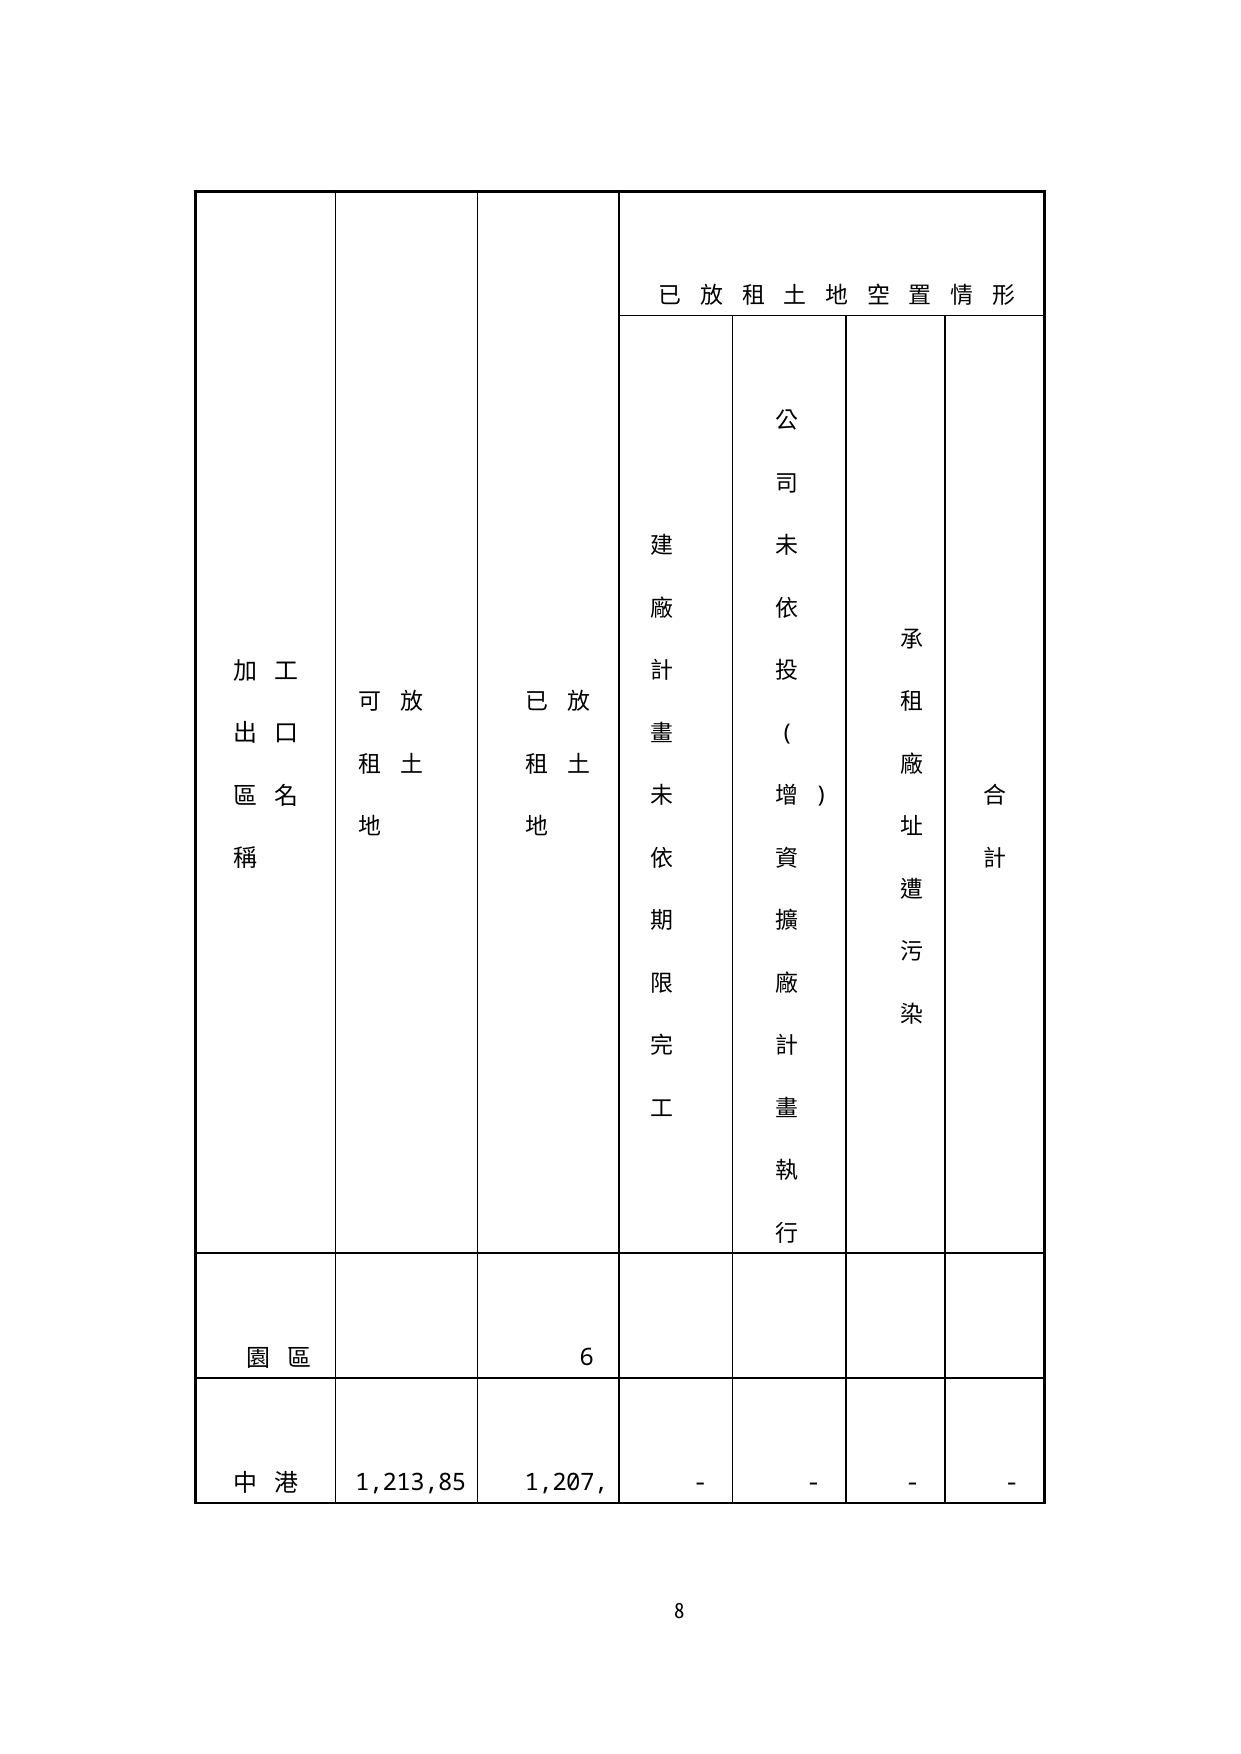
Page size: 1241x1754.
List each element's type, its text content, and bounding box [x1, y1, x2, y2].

table_cell 園區 [197, 1254, 335, 1377]
table_cell - [620, 1254, 732, 1377]
table_cell 1,213,85 [336, 1379, 477, 1502]
table_cell 建廠計畫未依期限完工 [620, 316, 732, 1252]
table_header 已放租土地 [478, 193, 618, 1252]
table_cell 公司未依投(增)資擴廠計畫執行 [733, 316, 845, 1252]
table_header 可放租土地 [336, 193, 477, 1252]
table_cell [336, 1254, 477, 1377]
table_cell 6 [478, 1254, 618, 1377]
table_cell 1,207, [478, 1379, 618, 1502]
table_cell - [847, 1254, 944, 1377]
table_cell - [847, 1379, 944, 1502]
table_header 已放租土地空置情形 [620, 193, 1043, 314]
table_header 加工出口區名稱 [197, 193, 335, 1252]
table_cell - [733, 1379, 845, 1502]
table_cell - [946, 1379, 1043, 1502]
table_cell - [733, 1254, 845, 1377]
table_cell 中港 [197, 1379, 335, 1502]
table_cell 承租廠址遭污染 [847, 316, 944, 1252]
table_cell 合計 [946, 316, 1043, 1252]
table_cell - [946, 1254, 1043, 1377]
table_cell - [620, 1379, 732, 1502]
